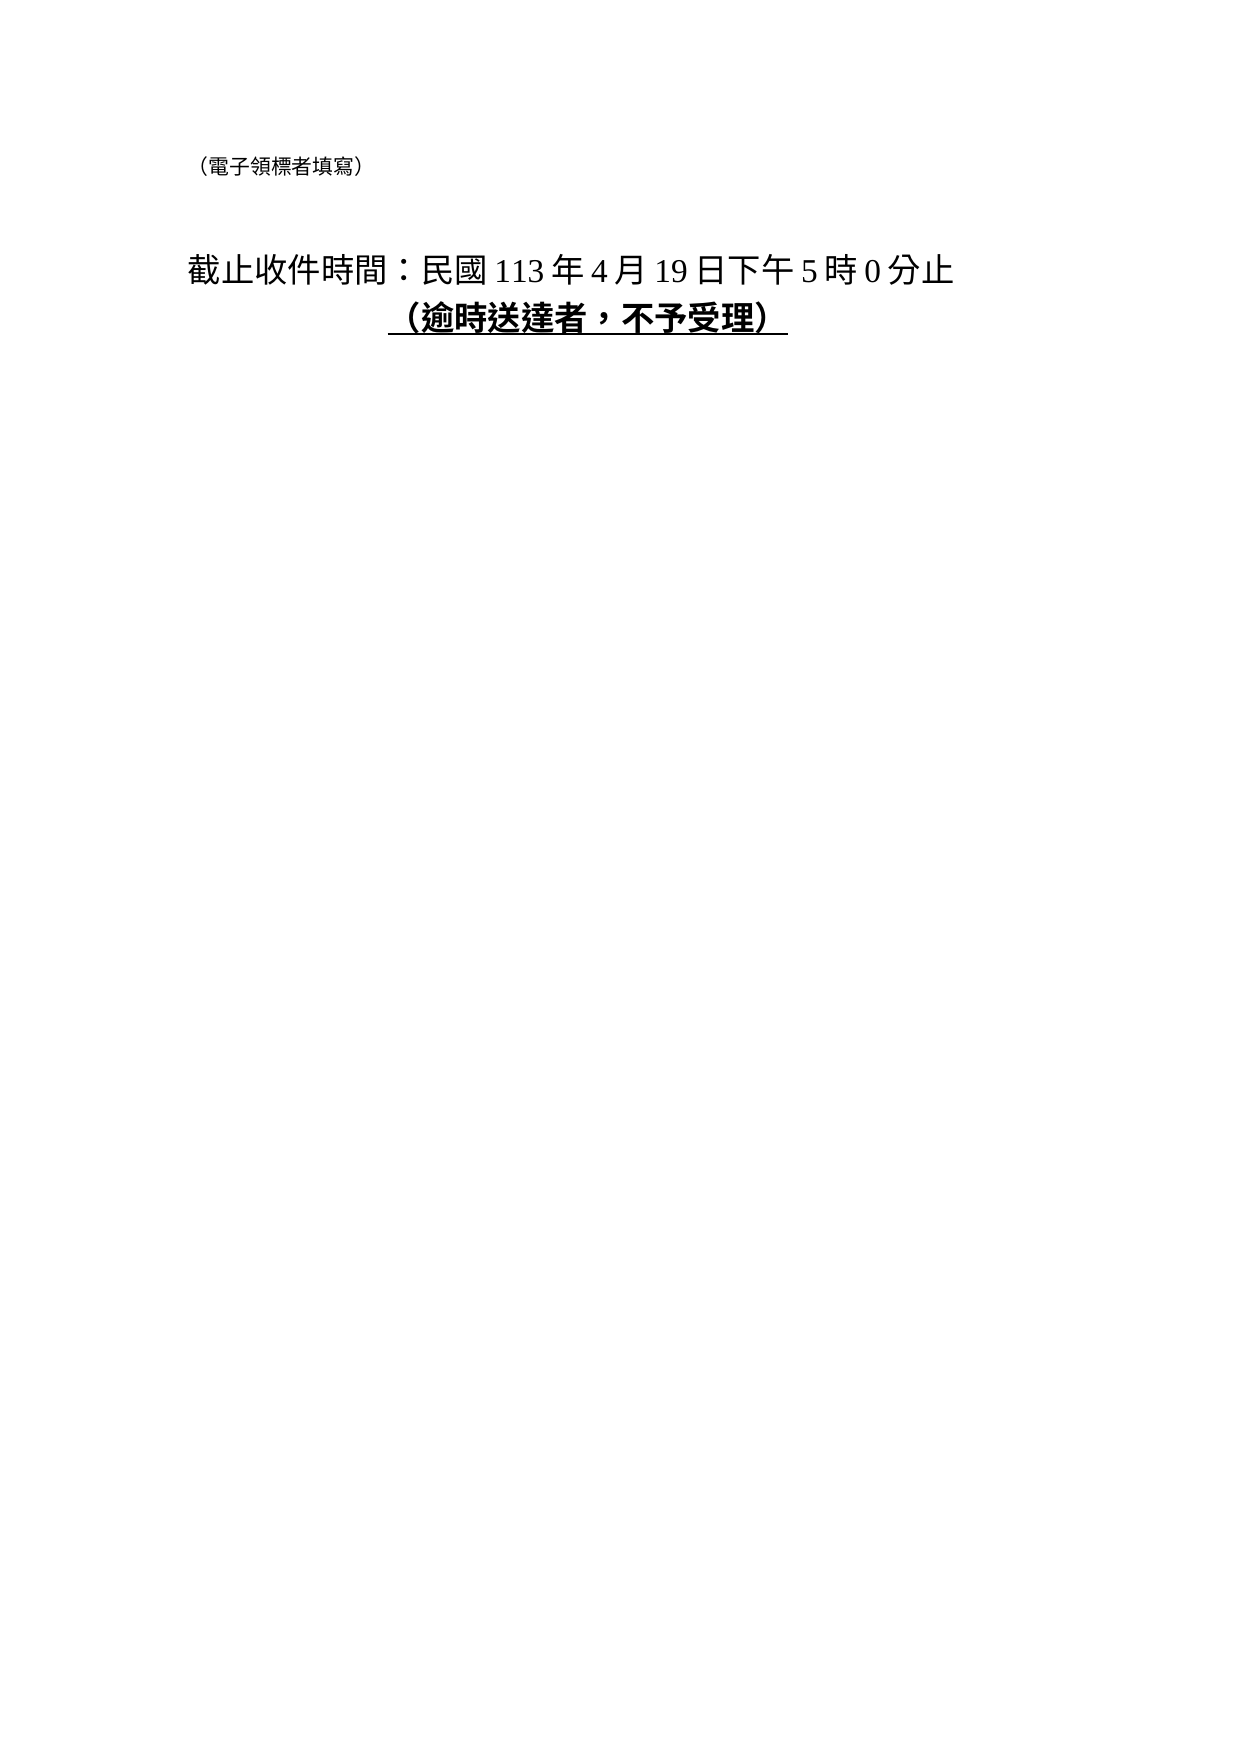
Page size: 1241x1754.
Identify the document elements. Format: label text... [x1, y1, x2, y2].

text 截止收件時間：民國113年4月19日下午5時0分止 [187, 243, 1053, 292]
text （電子領標者填寫） [187, 150, 1053, 180]
text （逾時送達者，不予受理） [187, 292, 1053, 340]
